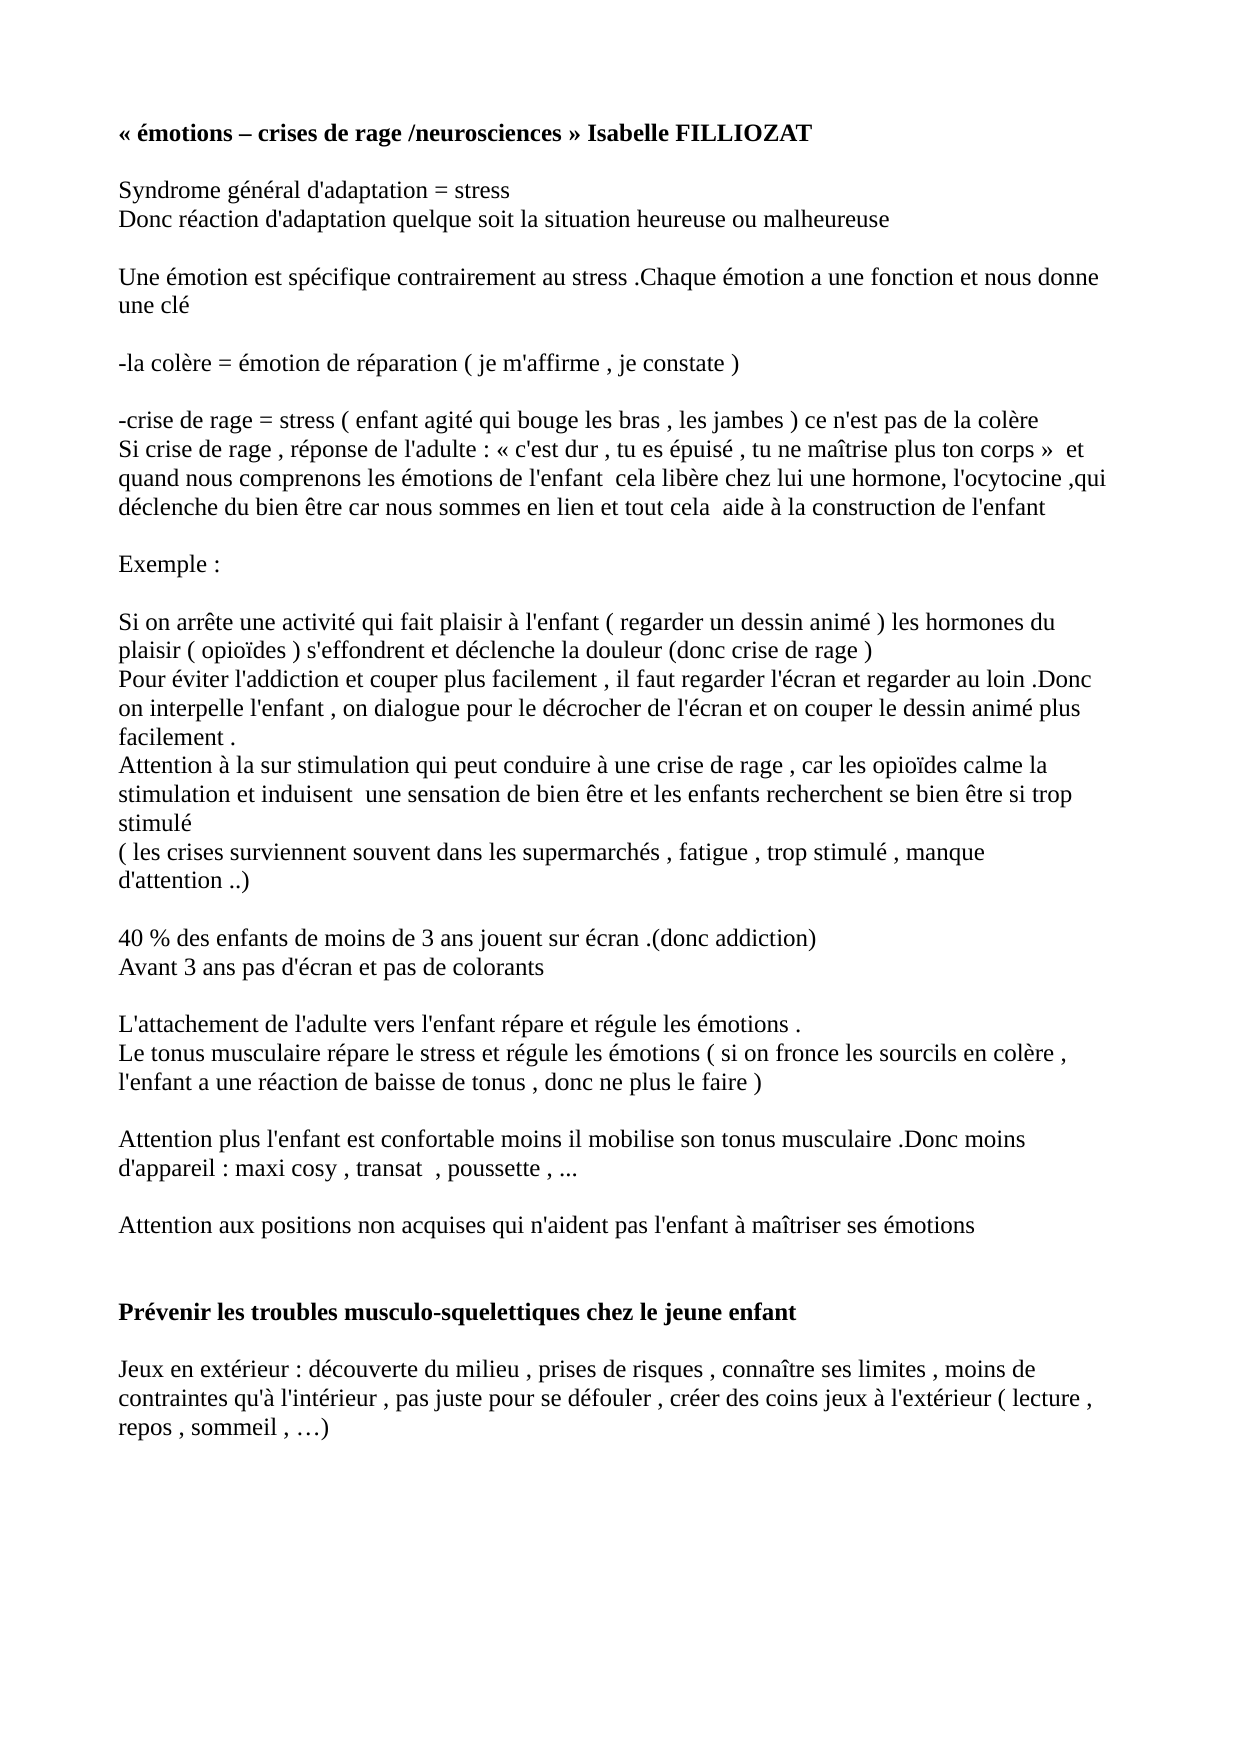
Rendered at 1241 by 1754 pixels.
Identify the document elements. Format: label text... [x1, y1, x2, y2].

text Avant 3 ans pas d'écran et pas de colorants [118, 952, 1122, 981]
text Attention plus l'enfant est confortable moins il mobilise son tonus musculaire .Donc moins d'appareil : maxi cosy , transat , poussette , ... [118, 1124, 1122, 1182]
text « émotions – crises de rage /neurosciences » Isabelle FILLIOZAT [118, 118, 1122, 147]
text 40 % des enfants de moins de 3 ans jouent sur écran .(donc addiction) [118, 923, 1122, 952]
text Exemple : [118, 549, 1122, 578]
text Donc réaction d'adaptation quelque soit la situation heureuse ou malheureuse [118, 204, 1122, 233]
text Prévenir les troubles musculo-squelettiques chez le jeune enfant [118, 1297, 1122, 1326]
text -la colère = émotion de réparation ( je m'affirme , je constate ) [118, 348, 1122, 377]
text Attention aux positions non acquises qui n'aident pas l'enfant à maîtriser ses émotions [118, 1211, 1122, 1239]
text Syndrome général d'adaptation = stress [118, 176, 1122, 204]
text L'attachement de l'adulte vers l'enfant répare et régule les émotions . [118, 1009, 1122, 1038]
text Le tonus musculaire répare le stress et régule les émotions ( si on fronce les sourcils en colère , l'enfant a une réaction de baisse de tonus , donc ne plus le faire ) [118, 1038, 1122, 1096]
text Jeux en extérieur : découverte du milieu , prises de risques , connaître ses limites , moins de contraintes qu'à l'intérieur , pas juste pour se défouler , créer des coins jeux à l'extérieur ( lecture , repos , sommeil , …) [118, 1354, 1122, 1441]
text Attention à la sur stimulation qui peut conduire à une crise de rage , car les opioïdes calme la stimulation et induisent une sensation de bien être et les enfants recherchent se bien être si trop stimulé [118, 751, 1122, 837]
text Si on arrête une activité qui fait plaisir à l'enfant ( regarder un dessin animé ) les hormones du plaisir ( opioïdes ) s'effondrent et déclenche la douleur (donc crise de rage ) [118, 607, 1122, 664]
text ( les crises surviennent souvent dans les supermarchés , fatigue , trop stimulé , manque d'attention ..) [118, 837, 1122, 894]
text -crise de rage = stress ( enfant agité qui bouge les bras , les jambes ) ce n'est pas de la colère [118, 406, 1122, 434]
text Pour éviter l'addiction et couper plus facilement , il faut regarder l'écran et regarder au loin .Donc on interpelle l'enfant , on dialogue pour le décrocher de l'écran et on couper le dessin animé plus facilement . [118, 664, 1122, 751]
text Une émotion est spécifique contrairement au stress .Chaque émotion a une fonction et nous donne une clé [118, 262, 1122, 319]
text Si crise de rage , réponse de l'adulte : « c'est dur , tu es épuisé , tu ne maîtrise plus ton corps » et quand nous comprenons les émotions de l'enfant cela libère chez lui une hormone, l'ocytocine ,qui déclenche du bien être car nous sommes en lien et tout cela aide à la construction de l'enfant [118, 434, 1122, 521]
